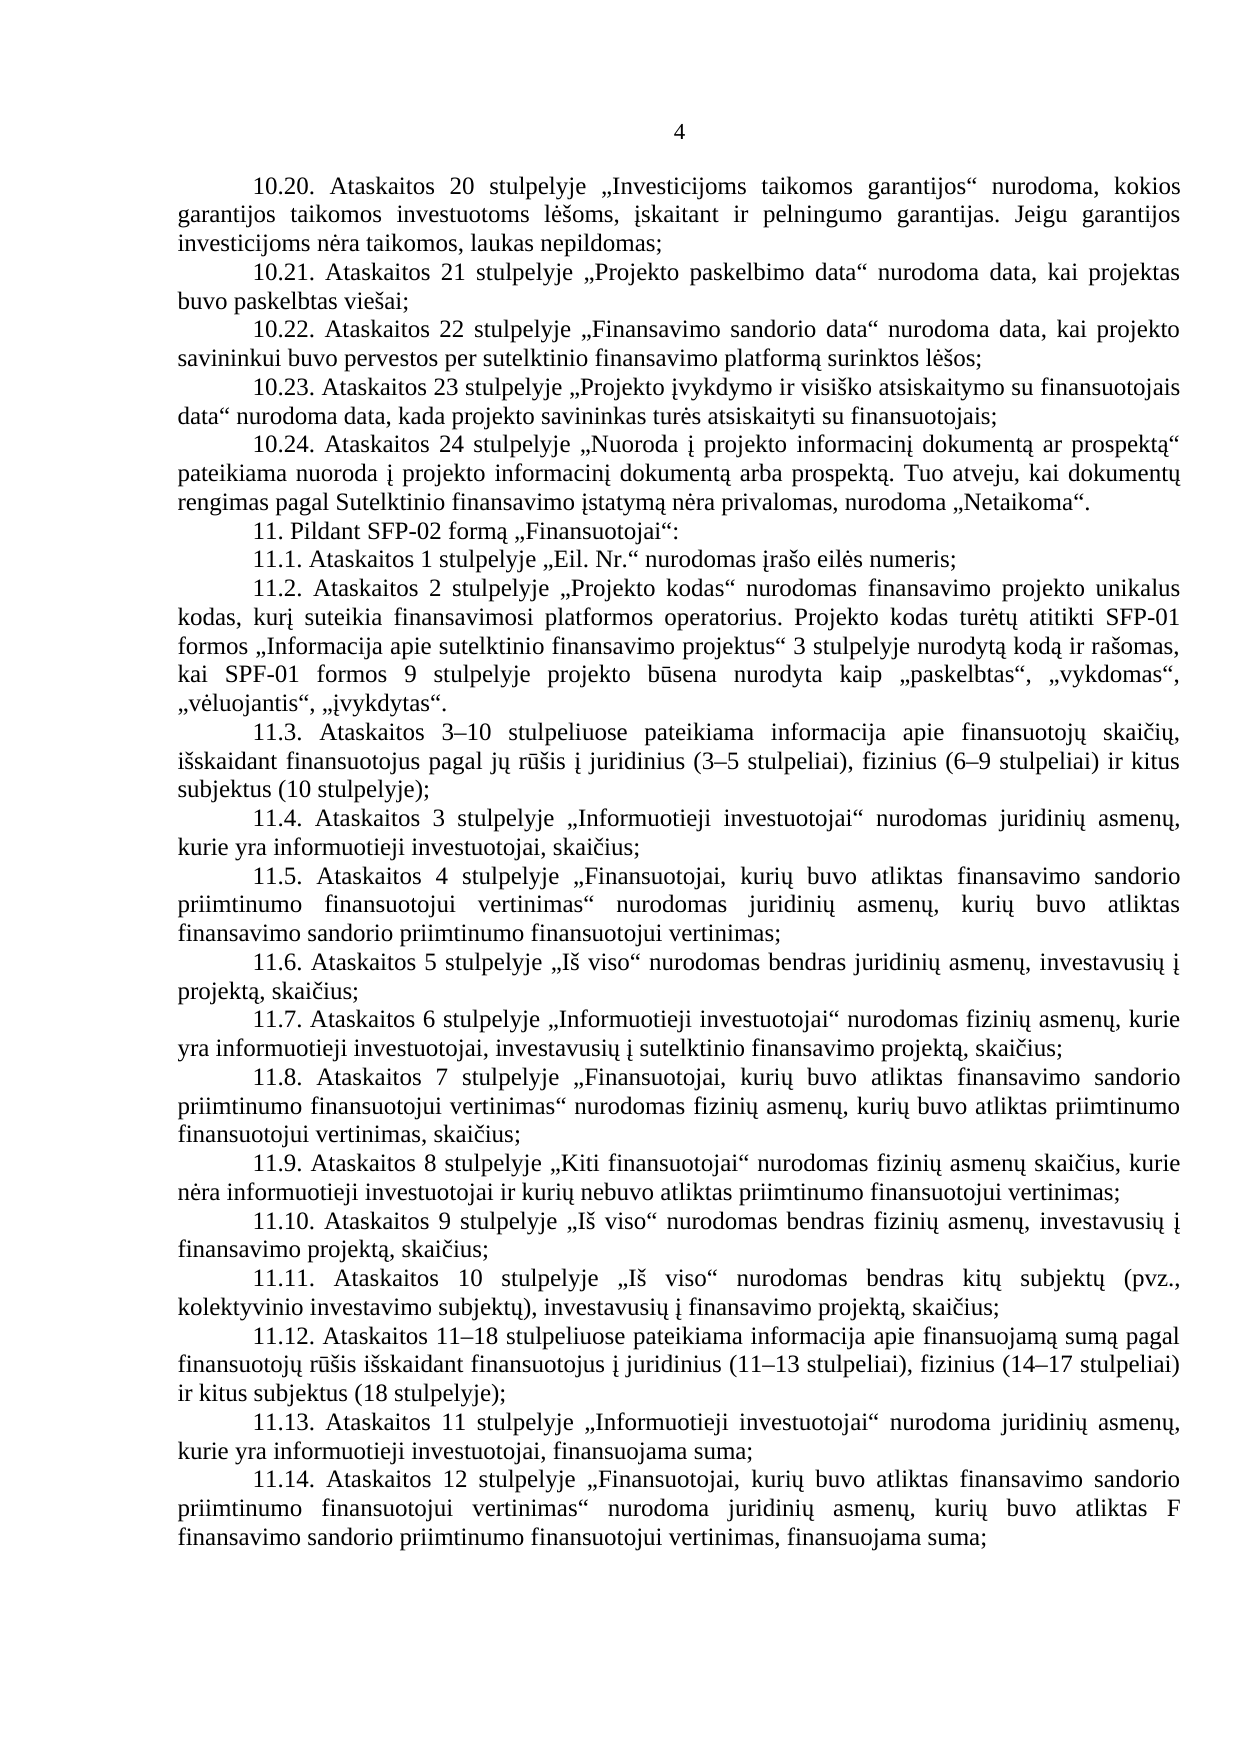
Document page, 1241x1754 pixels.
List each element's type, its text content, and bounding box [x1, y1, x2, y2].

text 11. Pildant SFP-02 formą „Finansuotojai“: [177, 516, 1181, 544]
text 11.8. Ataskaitos 7 stulpelyje „Finansuotojai, kurių buvo atliktas finansavimo sandorio priimtinumo finansuotojui vertinimas“ nurodomas fizinių asmenų, kurių buvo atliktas priimtinumo finansuotojui vertinimas, skaičius; [177, 1062, 1181, 1148]
text 11.14. Ataskaitos 12 stulpelyje „Finansuotojai, kurių buvo atliktas finansavimo sandorio priimtinumo finansuotojui vertinimas“ nurodoma juridinių asmenų, kurių buvo atliktas F finansavimo sandorio priimtinumo finansuotojui vertinimas, finansuojama suma; [177, 1464, 1181, 1551]
text 11.13. Ataskaitos 11 stulpelyje „Informuotieji investuotojai“ nurodoma juridinių asmenų, kurie yra informuotieji investuotojai, finansuojama suma; [177, 1407, 1181, 1464]
text 11.5. Ataskaitos 4 stulpelyje „Finansuotojai, kurių buvo atliktas finansavimo sandorio priimtinumo finansuotojui vertinimas“ nurodomas juridinių asmenų, kurių buvo atliktas finansavimo sandorio priimtinumo finansuotojui vertinimas; [177, 861, 1181, 947]
text 11.10. Ataskaitos 9 stulpelyje „Iš viso“ nurodomas bendras fizinių asmenų, investavusių į finansavimo projektą, skaičius; [177, 1206, 1181, 1263]
text 11.9. Ataskaitos 8 stulpelyje „Kiti finansuotojai“ nurodomas fizinių asmenų skaičius, kurie nėra informuotieji investuotojai ir kurių nebuvo atliktas priimtinumo finansuotojui vertinimas; [177, 1148, 1181, 1206]
text 11.3. Ataskaitos 3–10 stulpeliuose pateikiama informacija apie finansuotojų skaičių, išskaidant finansuotojus pagal jų rūšis į juridinius (3–5 stulpeliai), fizinius (6–9 stulpeliai) ir kitus subjektus (10 stulpelyje); [177, 717, 1181, 803]
text 11.2. Ataskaitos 2 stulpelyje „Projekto kodas“ nurodomas finansavimo projekto unikalus kodas, kurį suteikia finansavimosi platformos operatorius. Projekto kodas turėtų atitikti SFP-01 formos „Informacija apie sutelktinio finansavimo projektus“ 3 stulpelyje nurodytą kodą ir rašomas, kai SPF-01 formos 9 stulpelyje projekto būsena nurodyta kaip „paskelbtas“, „vykdomas“, „vėluojantis“, „įvykdytas“. [177, 573, 1181, 717]
text 11.6. Ataskaitos 5 stulpelyje „Iš viso“ nurodomas bendras juridinių asmenų, investavusių į projektą, skaičius; [177, 947, 1181, 1004]
text 11.7. Ataskaitos 6 stulpelyje „Informuotieji investuotojai“ nurodomas fizinių asmenų, kurie yra informuotieji investuotojai, investavusių į sutelktinio finansavimo projektą, skaičius; [177, 1004, 1181, 1062]
text 10.22. Ataskaitos 22 stulpelyje „Finansavimo sandorio data“ nurodoma data, kai projekto savininkui buvo pervestos per sutelktinio finansavimo platformą surinktos lėšos; [177, 314, 1181, 372]
text 11.4. Ataskaitos 3 stulpelyje „Informuotieji investuotojai“ nurodomas juridinių asmenų, kurie yra informuotieji investuotojai, skaičius; [177, 803, 1181, 861]
text 11.12. Ataskaitos 11–18 stulpeliuose pateikiama informacija apie finansuojamą sumą pagal finansuotojų rūšis išskaidant finansuotojus į juridinius (11–13 stulpeliai), fizinius (14–17 stulpeliai) ir kitus subjektus (18 stulpelyje); [177, 1321, 1181, 1407]
text 10.21. Ataskaitos 21 stulpelyje „Projekto paskelbimo data“ nurodoma data, kai projektas buvo paskelbtas viešai; [177, 257, 1181, 314]
text 10.24. Ataskaitos 24 stulpelyje „Nuoroda į projekto informacinį dokumentą ar prospektą“ pateikiama nuoroda į projekto informacinį dokumentą arba prospektą. Tuo atveju, kai dokumentų rengimas pagal Sutelktinio finansavimo įstatymą nėra privalomas, nurodoma „Netaikoma“. [177, 429, 1181, 516]
text 10.23. Ataskaitos 23 stulpelyje „Projekto įvykdymo ir visiško atsiskaitymo su finansuotojais data“ nurodoma data, kada projekto savininkas turės atsiskaityti su finansuotojais; [177, 372, 1181, 429]
text 11.1. Ataskaitos 1 stulpelyje „Eil. Nr.“ nurodomas įrašo eilės numeris; [177, 544, 1181, 573]
text 10.20. Ataskaitos 20 stulpelyje „Investicijoms taikomos garantijos“ nurodoma, kokios garantijos taikomos investuotoms lėšoms, įskaitant ir pelningumo garantijas. Jeigu garantijos investicijoms nėra taikomos, laukas nepildomas; [177, 171, 1181, 257]
text 11.11. Ataskaitos 10 stulpelyje „Iš viso“ nurodomas bendras kitų subjektų (pvz., kolektyvinio investavimo subjektų), investavusių į finansavimo projektą, skaičius; [177, 1263, 1181, 1321]
